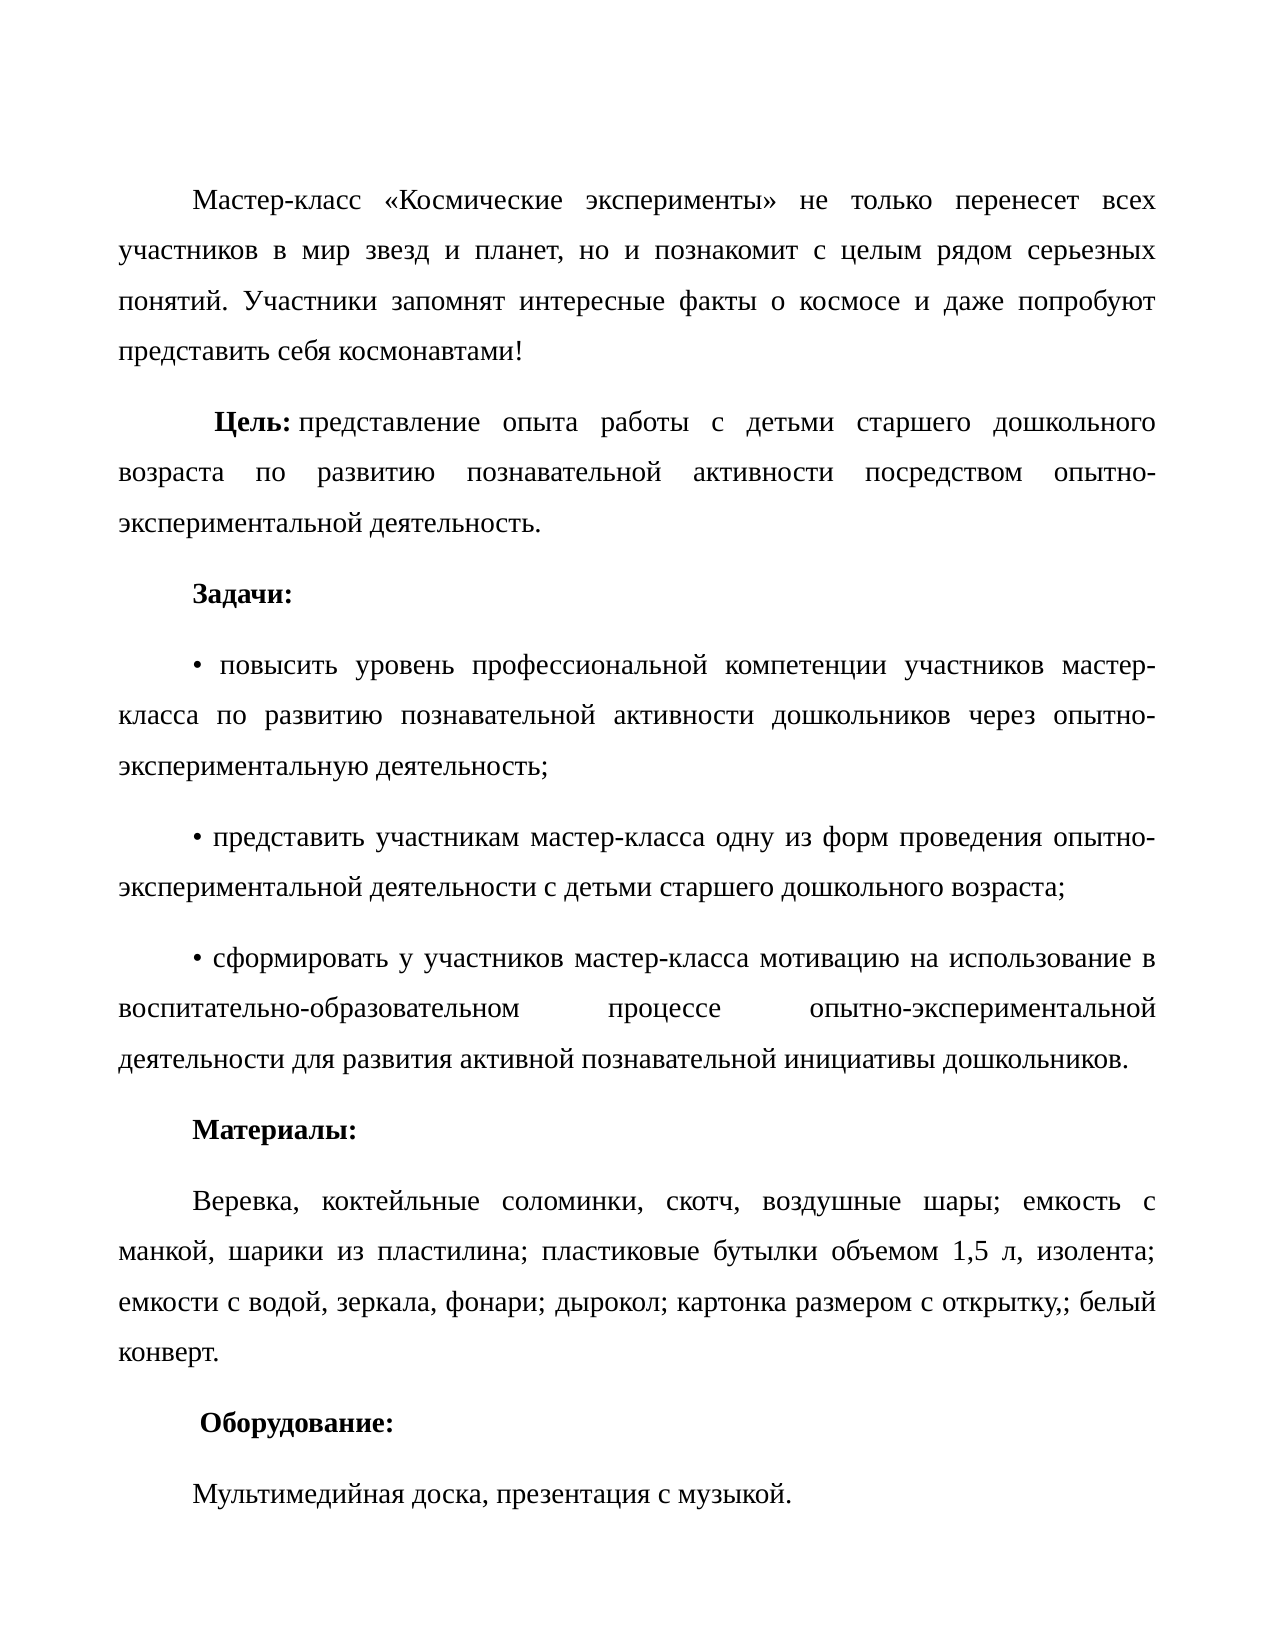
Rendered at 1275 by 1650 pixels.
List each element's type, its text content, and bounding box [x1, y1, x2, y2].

text Цель: представление опыта работы с детьми старшего дошкольного возраста по развитию познавательной активности посредством опытно-экспериментальной деятельность. [118, 404, 1157, 538]
text • повысить уровень профессиональной компетенции участников мастер-класса по развитию познавательной активности дошкольников через опытно-экспериментальную деятельность; [118, 647, 1157, 781]
text • представить участникам мастер-класса одну из форм проведения опытно-экспериментальной деятельности с детьми старшего дошкольного возраста; [118, 819, 1157, 903]
text Оборудование: [118, 1405, 1157, 1439]
text Веревка, коктейльные соломинки, скотч, воздушные шары; емкость с манкой, шарики из пластилина; пластиковые бутылки объемом 1,5 л, изолента; емкости с водой, зеркала, фонари; дырокол; картонка размером с открытку,; белый конверт. [118, 1183, 1157, 1368]
text • сформировать у участников мастер-класса мотивацию на использование в воспитательно-образовательном процессе опытно-экспериментальной деятельности для развития активной познавательной инициативы дошкольников. [118, 940, 1157, 1074]
text Материалы: [118, 1112, 1157, 1146]
text Мастер-класс «Космические эксперименты» не только перенесет всех участников в мир звезд и планет, но и познакомит с целым рядом серьезных понятий. Участники запомнят интересные факты о космосе и даже попробуют представить себя космонавтами! [118, 182, 1157, 367]
text Задачи: [118, 576, 1157, 609]
text Мультимедийная доска, презентация с музыкой. [118, 1476, 1157, 1510]
